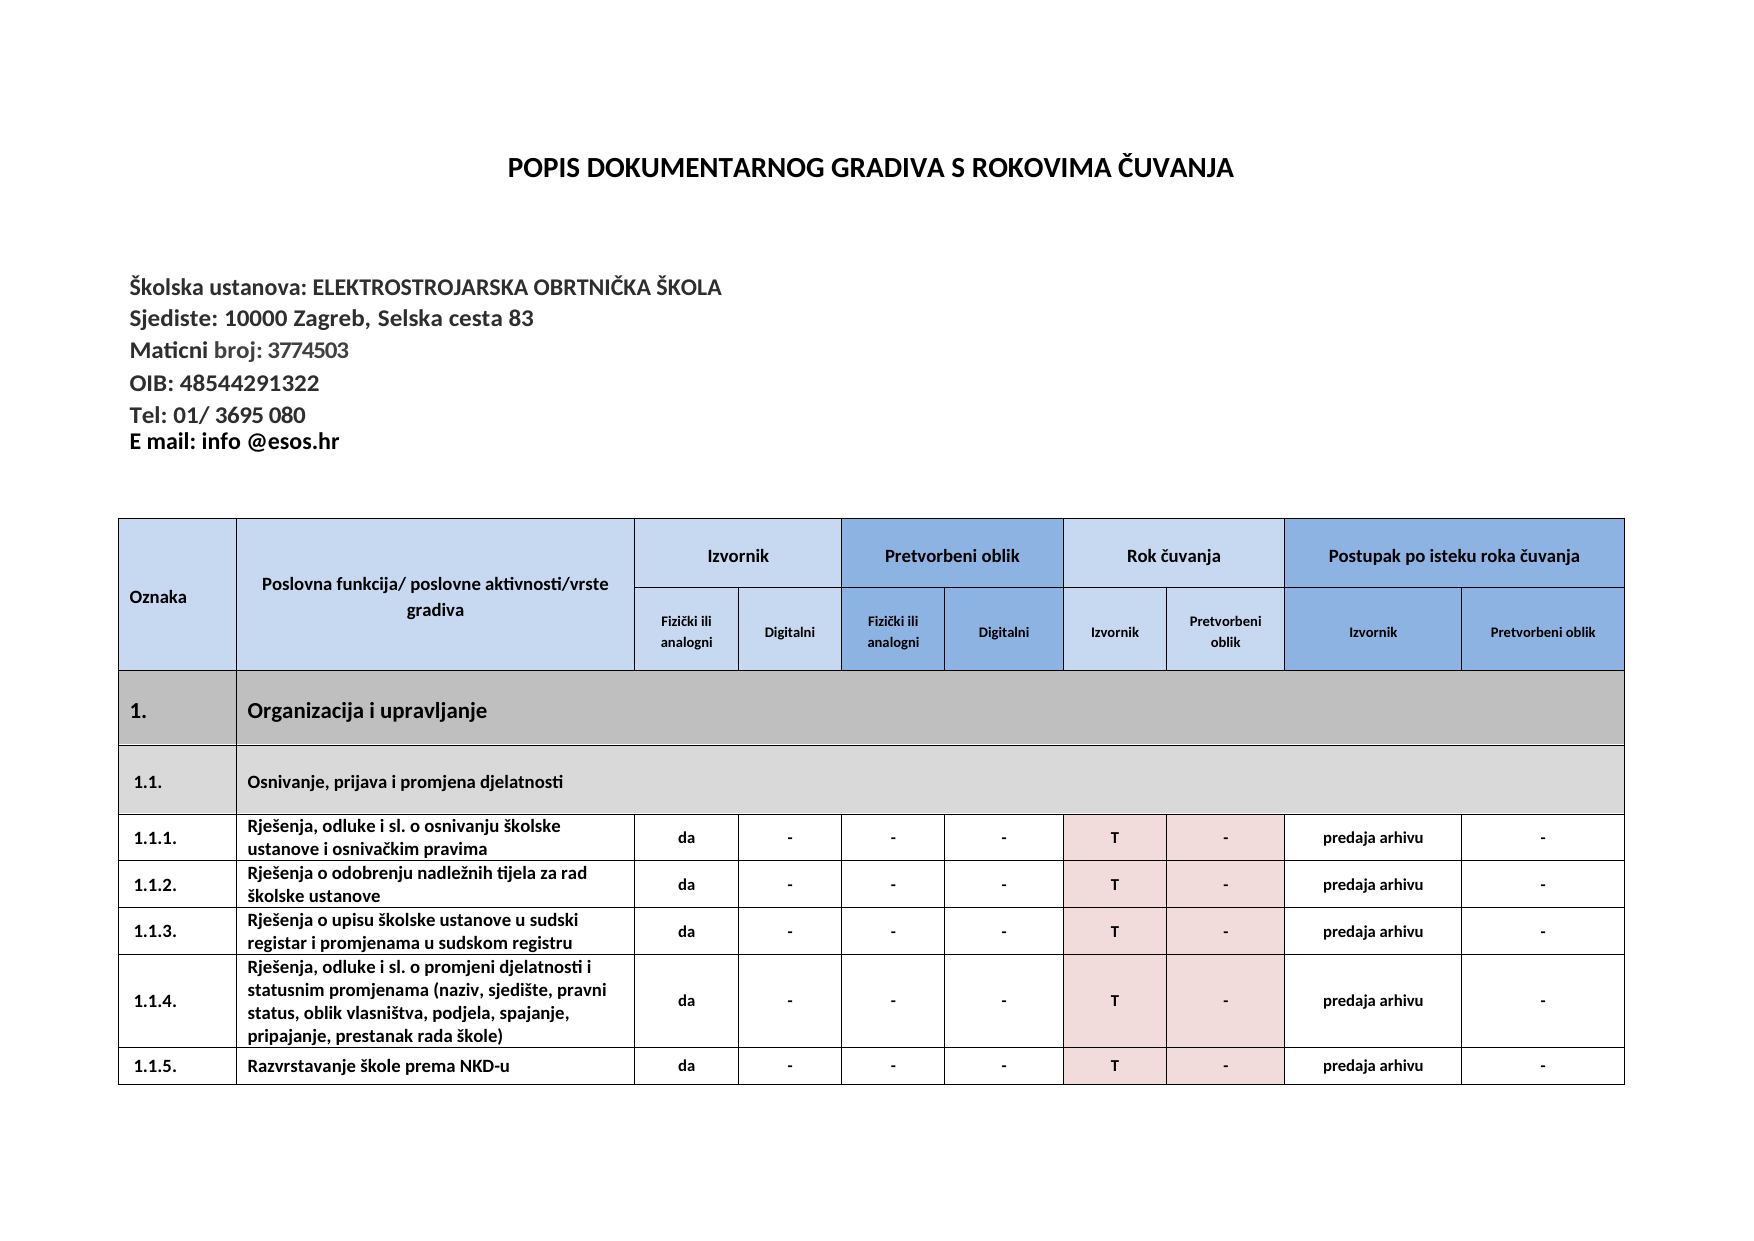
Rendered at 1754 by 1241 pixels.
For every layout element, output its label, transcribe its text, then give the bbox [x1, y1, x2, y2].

table_cell - [945, 861, 1063, 907]
table_cell da [635, 908, 738, 954]
table_cell - [842, 955, 944, 1047]
table_cell predaja arhivu [1285, 955, 1461, 1047]
table_cell da [635, 955, 738, 1047]
table_cell - [1167, 908, 1284, 954]
table_cell T [1064, 815, 1166, 860]
table_cell Pretvorbeni oblik [1462, 588, 1624, 670]
table_cell Razvrstavanje škole prema NKD-u [237, 1048, 634, 1084]
table_cell Oznaka [119, 519, 236, 670]
table_cell Pretvorbeni oblik [1167, 588, 1284, 670]
table_cell - [1167, 955, 1284, 1047]
table_cell predaja arhivu [1285, 1048, 1461, 1084]
table_cell - [1462, 1048, 1624, 1084]
table_cell [119, 861, 236, 907]
table_cell - [945, 815, 1063, 860]
table_cell - [1167, 815, 1284, 860]
table_cell - [739, 861, 841, 907]
table_cell predaja arhivu [1285, 861, 1461, 907]
table_cell da [635, 861, 738, 907]
table_cell - [1167, 861, 1284, 907]
table_cell predaja arhivu [1285, 815, 1461, 860]
table_cell Rješenja o upisu školske ustanove u sudski registar i promjenama u sudskom registru [237, 908, 634, 954]
table_cell - [739, 1048, 841, 1084]
table_cell [119, 955, 236, 1047]
table_cell Fizički ili analogni [635, 588, 738, 670]
table_cell predaja arhivu [1285, 908, 1461, 954]
table_cell T [1064, 955, 1166, 1047]
table_cell [119, 1048, 236, 1084]
table_cell - [842, 1048, 944, 1084]
table_cell Postupak po isteku roka čuvanja [1285, 519, 1624, 587]
table_cell Fizički ili analogni [842, 588, 944, 670]
table_cell - [739, 908, 841, 954]
table_cell - [945, 908, 1063, 954]
table_cell Poslovna funkcija/ poslovne aktivnosti/vrste gradiva [237, 519, 634, 670]
table_cell Digitalni [945, 588, 1063, 670]
table_cell Izvornik [1064, 588, 1166, 670]
table_cell - [842, 908, 944, 954]
table_cell - [945, 1048, 1063, 1084]
table_cell [119, 746, 236, 813]
table_cell T [1064, 861, 1166, 907]
table_cell [119, 908, 236, 954]
table_cell Rok čuvanja [1064, 519, 1284, 587]
table_header POPIS DOKUMENTARNOG GRADIVA S ROKOVIMA ČUVANJA Školska ustanova: ELEKTROSTROJARSKA OBRTNIČKA ŠKOLA Sjediste: 10000 Zagreb, Selska cesta 83 Maticni broj: 3774503 OIB: 48544291322 Tel: 01/ 3695 080 E mail: info @esos.hr [118, 148, 1624, 518]
table_cell da [635, 1048, 738, 1084]
table_cell [119, 671, 236, 744]
table_cell Digitalni [739, 588, 841, 670]
table_cell - [1462, 908, 1624, 954]
table_cell T [1064, 1048, 1166, 1084]
table_cell - [945, 955, 1063, 1047]
table_cell T [1064, 908, 1166, 954]
table_cell Organizacija i upravljanje [237, 671, 1624, 744]
table_cell - [1462, 955, 1624, 1047]
table_cell Pretvorbeni oblik [842, 519, 1063, 587]
table_cell Rješenja, odluke i sl. o promjeni djelatnosti i statusnim promjenama (naziv, sjedište, pravni status, oblik vlasništva, podjela, spajanje, pripajanje, prestanak rada škole) [237, 955, 634, 1047]
table_cell - [739, 815, 841, 860]
table_cell Osnivanje, prijava i promjena djelatnosti [237, 746, 1624, 813]
table_cell [119, 815, 236, 860]
table_cell - [842, 861, 944, 907]
table_cell - [739, 955, 841, 1047]
table_cell da [635, 815, 738, 860]
table_cell - [842, 815, 944, 860]
table_cell Rješenja, odluke i sl. o osnivanju školske ustanove i osnivačkim pravima [237, 815, 634, 860]
table_cell - [1462, 815, 1624, 860]
table_cell - [1167, 1048, 1284, 1084]
table_cell Izvornik [635, 519, 841, 587]
table_cell - [1462, 861, 1624, 907]
table_cell Izvornik [1285, 588, 1461, 670]
table_cell Rješenja o odobrenju nadležnih tijela za rad školske ustanove [237, 861, 634, 907]
